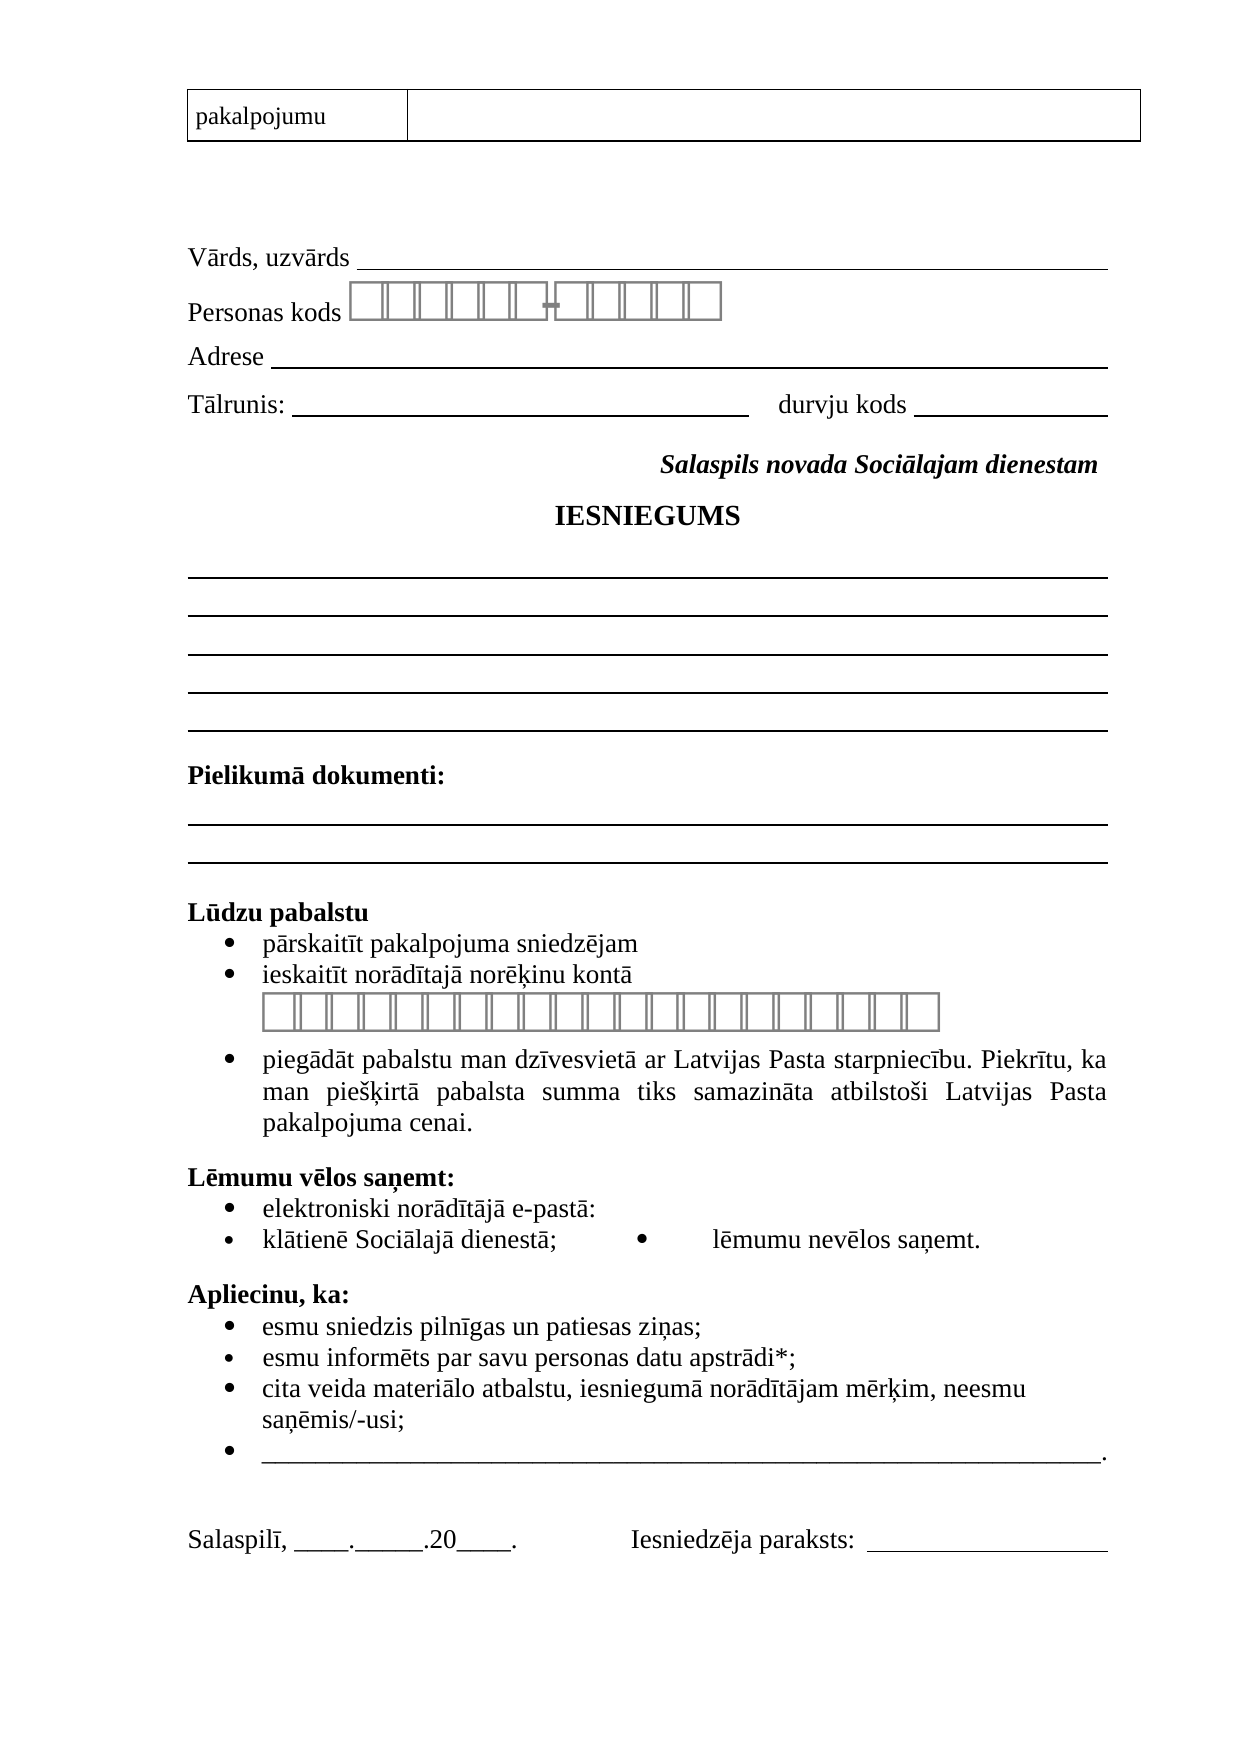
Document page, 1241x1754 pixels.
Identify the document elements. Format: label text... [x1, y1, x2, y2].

text [1019, 167, 1219, 223]
text Apliecinu, ka: [187, 1279, 1108, 1310]
text Tālrunis: durvju kods [187, 388, 1107, 419]
text □□□□□□□□□□□□□□□□□□□□□ [262, 990, 1107, 1043]
text Adrese [187, 340, 1107, 371]
list klātienē Sociālajā dienestā;  lēmumu nevēlos saņemt. [225, 1223, 1107, 1254]
text Pielikumā dokumenti: [187, 759, 1107, 791]
list piegādāt pabalstu man dzīvesvietā ar Latvijas Pasta starpniecību. Piekrītu, ka man piešķirtā pabalsta summa tiks samazināta atbilstoši Latvijas Pasta pakalpojuma cenai. [225, 1043, 1107, 1137]
table_cell pakalpojumu [188, 90, 407, 140]
table_cell [408, 90, 1140, 140]
text Salaspilī, ____._____.20____. Iesniedzēja paraksts: [187, 1523, 1108, 1554]
list ieskaitīt norādītajā norēķinu kontā [225, 958, 1107, 990]
text Salaspils novada Sociālajam dienestam [187, 448, 1108, 479]
text Personas kods □□□□□□-□□□□□ [187, 273, 1107, 334]
list cita veida materiālo atbalstu, iesniegumā norādītājam mērķim, neesmu saņēmis/-usi; [225, 1372, 1107, 1434]
list esmu sniedzis pilnīgas un patiesas ziņas; [225, 1310, 1107, 1341]
list pārskaitīt pakalpojuma sniedzējam [225, 927, 1107, 958]
list . [225, 1434, 1107, 1466]
text Lūdzu pabalstu [187, 896, 1108, 927]
text Vārds, uzvārds [187, 242, 1108, 273]
list elektroniski norādītājā e-pastā: [225, 1192, 1107, 1223]
text Lēmumu vēlos saņemt: [187, 1161, 1108, 1192]
list esmu informēts par savu personas datu apstrādi*; [225, 1341, 1107, 1372]
text IESNIEGUMS [187, 498, 1108, 532]
text 25. pielikums [1034, 174, 1204, 202]
